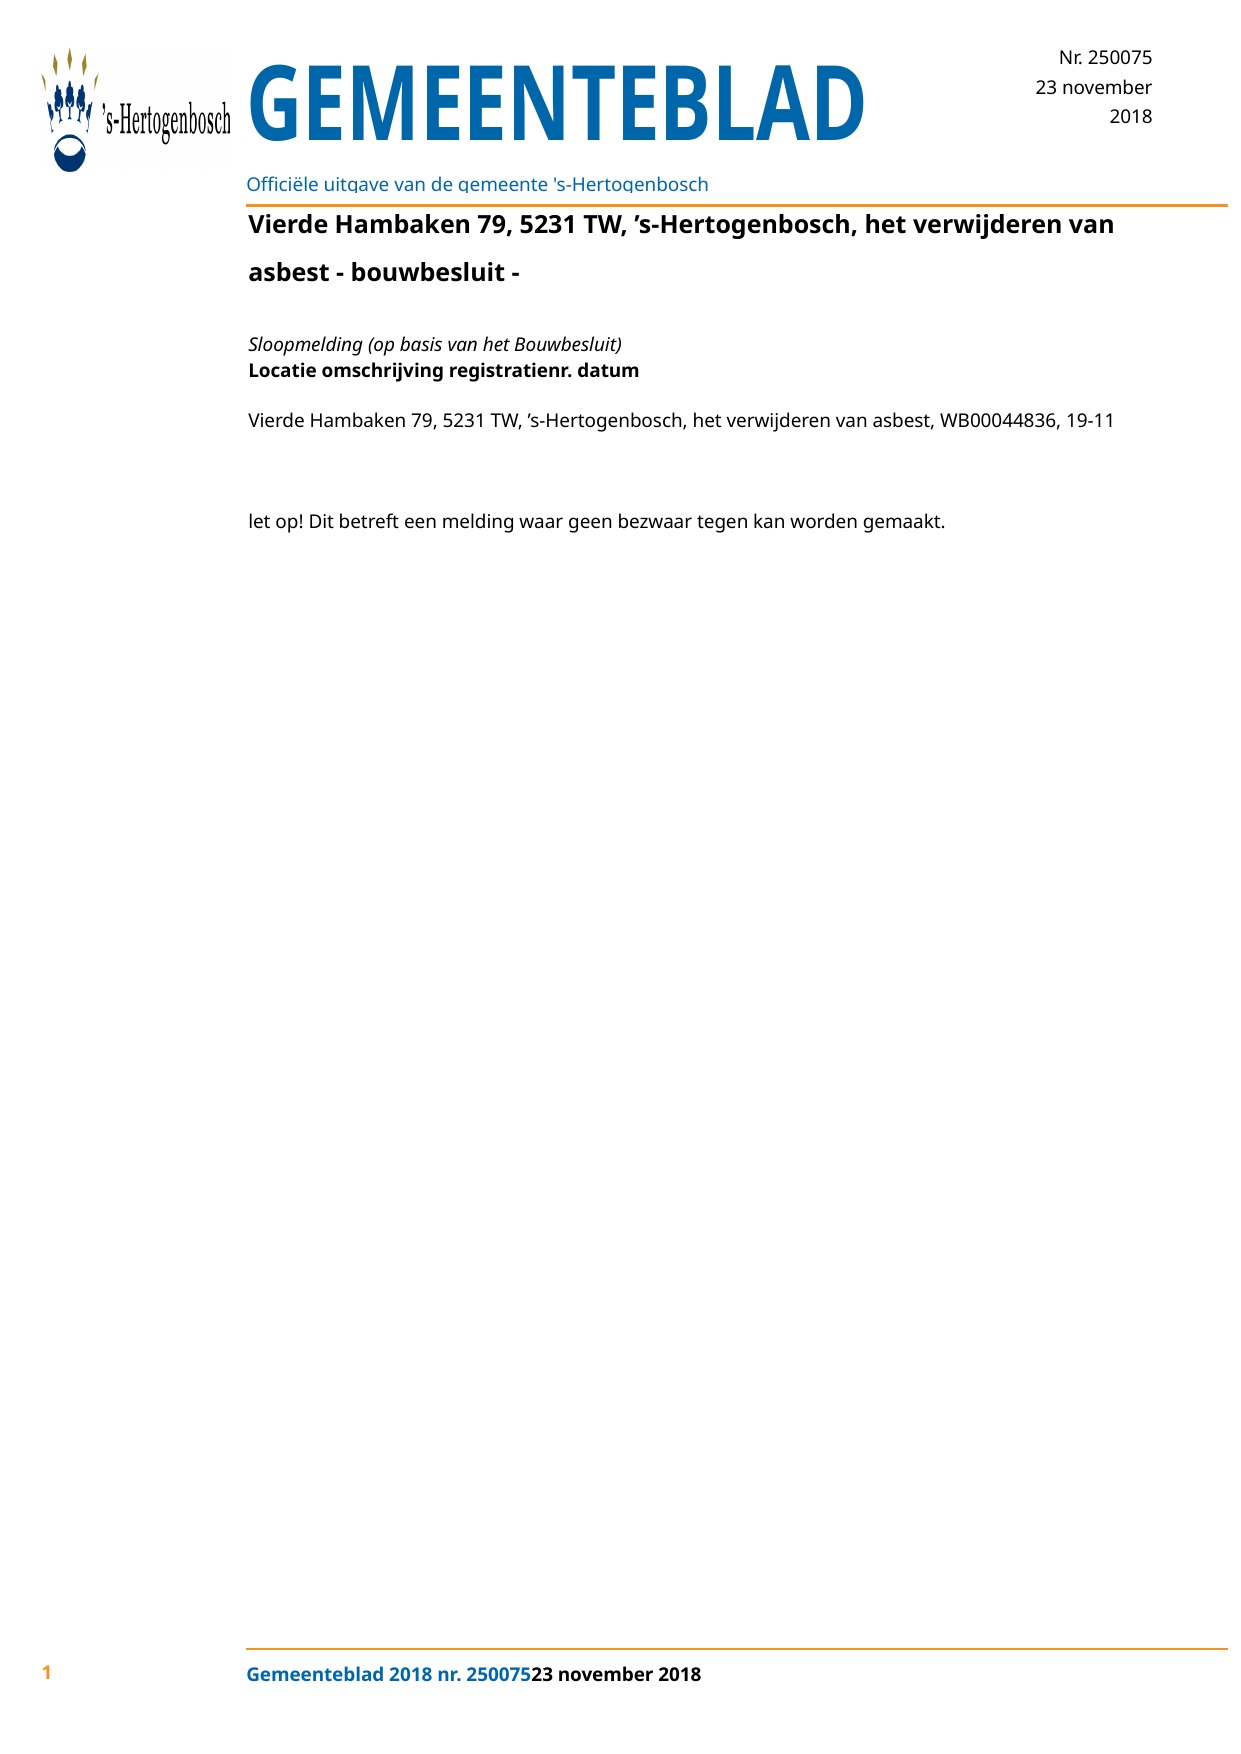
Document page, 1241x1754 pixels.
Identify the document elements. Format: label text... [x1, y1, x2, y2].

text Locatie omschrijving registratienr. datum [248, 357, 1152, 383]
picture [41, 47, 231, 172]
text Sloopmelding (op basis van het Bouwbesluit) [248, 331, 1152, 357]
text Vierde Hambaken 79, 5231 TW, ’s-Hertogenbosch, het verwijderen van asbest - bouwbesluit - [248, 207, 1152, 288]
text let op! Dit betreft een melding waar geen bezwaar tegen kan worden gemaakt. [248, 508, 1152, 534]
text Vierde Hambaken 79, 5231 TW, ’s-Hertogenbosch, het verwijderen van asbest, WB00044836, 19-11 [248, 408, 1152, 433]
